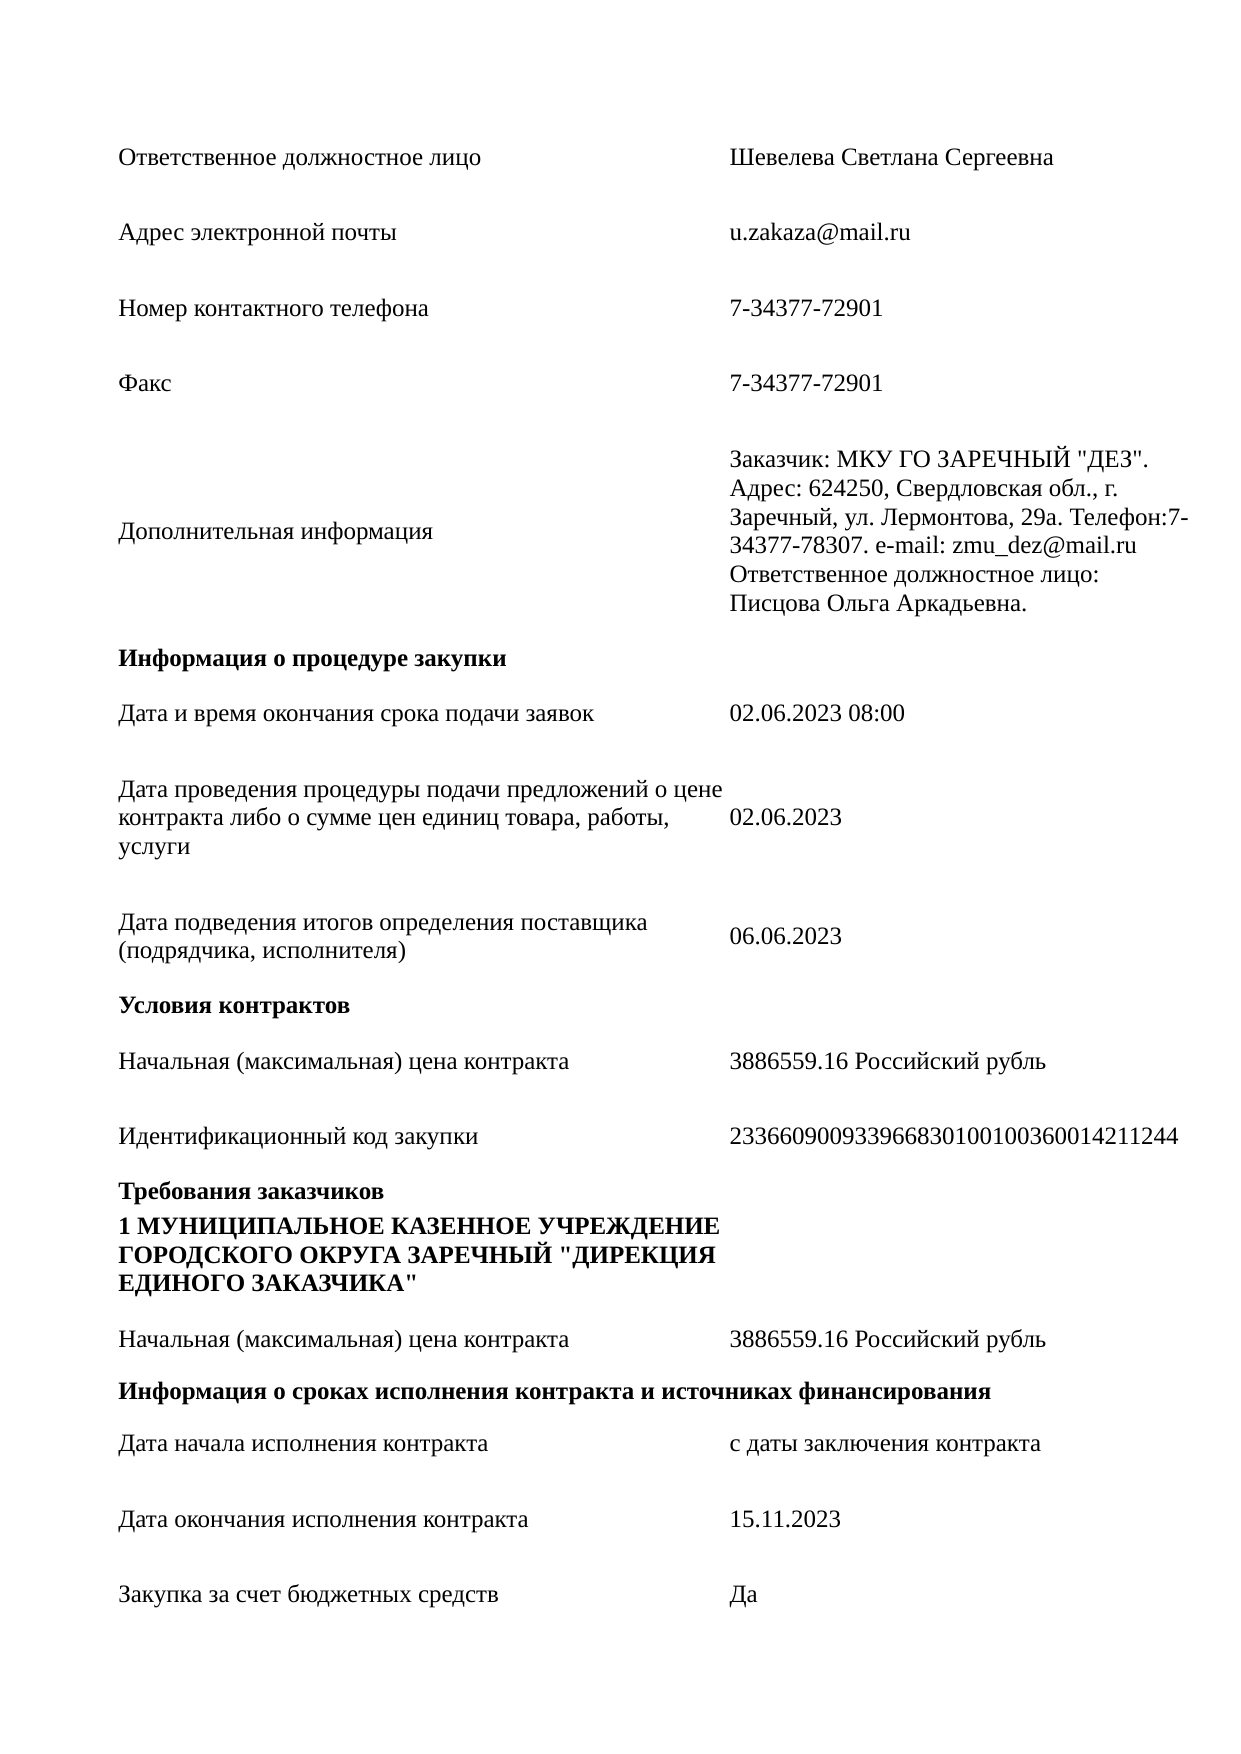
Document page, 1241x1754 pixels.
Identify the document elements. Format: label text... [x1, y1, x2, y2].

table_cell Требования заказчиков [118, 1174, 729, 1208]
table_cell 1 МУНИЦИПАЛЬНОЕ КАЗЕННОЕ УЧРЕЖДЕНИЕ ГОРОДСКОГО ОКРУГА ЗАРЕЧНЫЙ "ДИРЕКЦИЯ ЕДИНОГО ЗАКАЗЧИКА" [118, 1208, 729, 1300]
table_cell [729, 988, 1194, 1022]
table_cell 233660900933966830100100360014211244 [729, 1098, 1194, 1173]
table_cell Дата окончания исполнения контракта [118, 1480, 729, 1556]
table_cell 02.06.2023 08:00 [729, 675, 1194, 750]
table_cell Закупка за счет бюджетных средств [118, 1556, 729, 1631]
table_cell Факс [118, 345, 729, 421]
table_cell Адрес электронной почты [118, 194, 729, 269]
table_cell 06.06.2023 [729, 883, 1194, 988]
table_cell 15.11.2023 [729, 1480, 1194, 1556]
table_cell Шевелева Светлана Сергеевна [729, 118, 1194, 194]
table_cell 7-34377-72901 [729, 269, 1194, 345]
table_cell Дополнительная информация [118, 421, 729, 640]
table_cell Ответственное должностное лицо [118, 118, 729, 194]
table_cell [729, 1208, 1194, 1300]
table_cell 02.06.2023 [729, 750, 1194, 883]
table_cell Номер контактного телефона [118, 269, 729, 345]
table_cell Дата и время окончания срока подачи заявок [118, 675, 729, 750]
table_cell Информация о процедуре закупки [118, 640, 729, 674]
table_cell Идентификационный код закупки [118, 1098, 729, 1173]
table_cell Начальная (максимальная) цена контракта [118, 1300, 729, 1376]
table_cell 3886559.16 Российский рубль [729, 1022, 1194, 1098]
table_cell Информация о сроках исполнения контракта и источниках финансирования [118, 1376, 1194, 1404]
table_cell [729, 640, 1194, 674]
table_cell Условия контрактов [118, 988, 729, 1022]
table_cell 7-34377-72901 [729, 345, 1194, 421]
table_cell Дата проведения процедуры подачи предложений о цене контракта либо о сумме цен единиц товара, работы, услуги [118, 750, 729, 883]
table_cell u.zakaza@mail.ru [729, 194, 1194, 269]
table_cell Дата начала исполнения контракта [118, 1405, 729, 1480]
table_cell Дата подведения итогов определения поставщика (подрядчика, исполнителя) [118, 883, 729, 988]
table_cell с даты заключения контракта [729, 1405, 1194, 1480]
table_cell [729, 1174, 1194, 1208]
table_cell Заказчик: МКУ ГО ЗАРЕЧНЫЙ "ДЕЗ". Адрес: 624250, Свердловская обл., г. Заречный, ул. Лермонтова, 29а. Телефон:7-34377-78307. e-mail: zmu_dez@mail.ru Ответственное должностное лицо: Писцова Ольга Аркадьевна. [729, 421, 1194, 640]
table_cell Начальная (максимальная) цена контракта [118, 1022, 729, 1098]
table_cell 3886559.16 Российский рубль [729, 1300, 1194, 1376]
table_cell Да [729, 1556, 1194, 1631]
